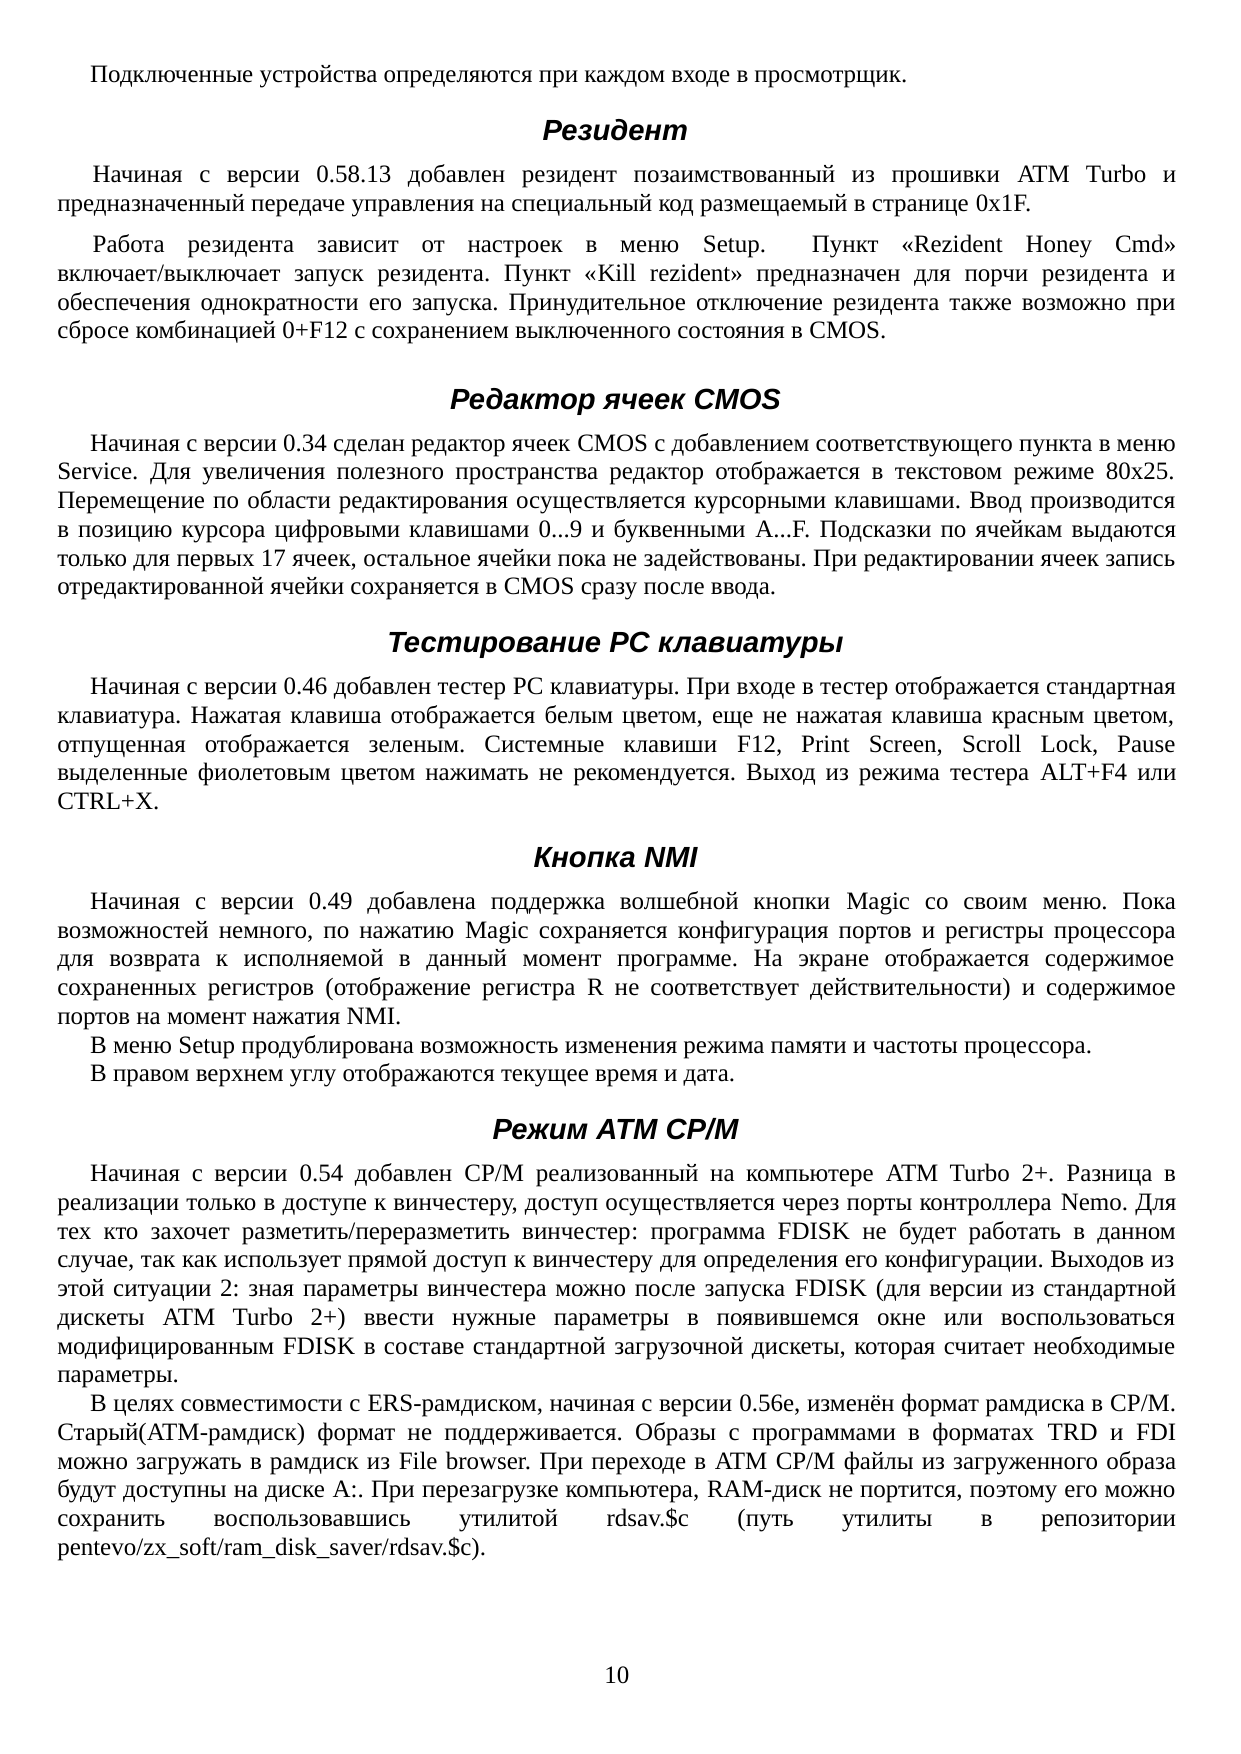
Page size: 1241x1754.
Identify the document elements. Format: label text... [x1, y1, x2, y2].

text В целях совместимости с ERS-рамдиском, начиная с версии 0.56e, изменён формат рамдиска в CP/M. Старый(ATM-рамдиск) формат не поддерживается. Образы с программами в форматах TRD и FDI можно загружать в рамдиск из File browser. При переходе в ATM CP/M файлы из загруженного образа будут доступны на диске A:. При перезагрузке компьютера, RAM-диск не портится, поэтому его можно сохранить воспользовавшись утилитой rdsav.$c (путь утилиты в репозитории pentevo/zx_soft/ram_disk_saver/rdsav.$c). [57, 1388, 1176, 1561]
text В правом верхнем углу отображаются текущее время и дата. [57, 1058, 1176, 1087]
text В меню Setup продублирована возможность изменения режима памяти и частоты процессора. [57, 1030, 1176, 1058]
text Начиная с версии 0.58.13 добавлен резидент позаимствованный из прошивки ATM Turbo и предназначенный передаче управления на специальный код размещаемый в странице 0x1F. [57, 159, 1176, 217]
text Начиная с версии 0.46 добавлен тестер PC клавиатуры. При входе в тестер отображается стандартная клавиатура. Нажатая клавиша отображается белым цветом, еще не нажатая клавиша красным цветом, отпущенная отображается зеленым. Системные клавиши F12, Print Screen, Scroll Lock, Pause выделенные фиолетовым цветом нажимать не рекомендуется. Выход из режима тестера ALT+F4 или CTRL+X. [57, 671, 1176, 815]
text Начиная с версии 0.54 добавлен CP/M реализованный на компьютере ATM Turbo 2+. Разница в реализации только в доступе к винчестеру, доступ осуществляется через порты контроллера Nemo. Для тех кто захочет разметить/переразметить винчестер: программа FDISK не будет работать в данном случае, так как использует прямой доступ к винчестеру для определения его конфигурации. Выходов из этой ситуации 2: зная параметры винчестера можно после запуска FDISK (для версии из стандартной дискеты ATM Turbo 2+) ввести нужные параметры в появившемся окне или воспользоваться модифицированным FDISK в составе стандартной загрузочной дискеты, которая считает необходимые параметры. [57, 1158, 1176, 1388]
subtitle Резидент [57, 113, 1176, 147]
subtitle Режим ATM CP/M [57, 1112, 1176, 1146]
text Работа резидента зависит от настроек в меню Setup. Пункт «Rezident Honey Cmd» включает/выключает запуск резидента. Пункт «Kill rezident» предназначен для порчи резидента и обеспечения однократности его запуска. Принудительное отключение резидента также возможно при сбросе комбинацией 0+F12 с сохранением выключенного состояния в CMOS. [57, 229, 1176, 344]
subtitle Кнопка NMI [57, 840, 1176, 873]
subtitle Редактор ячеек CMOS [57, 382, 1176, 415]
text Начиная с версии 0.49 добавлена поддержка волшебной кнопки Magic со своим меню. Пока возможностей немного, по нажатию Magic сохраняется конфигурация портов и регистры процессора для возврата к исполняемой в данный момент программе. На экране отображается содержимое сохраненных регистров (отображение регистра R не соответствует действительности) и содержимое портов на момент нажатия NMI. [57, 886, 1176, 1030]
text Подключенные устройства определяются при каждом входе в просмотрщик. [57, 59, 1176, 88]
text Начиная с версии 0.34 сделан редактор ячеек CMOS с добавлением соответствующего пункта в меню Service. Для увеличения полезного пространства редактор отображается в текстовом режиме 80х25. Перемещение по области редактирования осуществляется курсорными клавишами. Ввод производится в позицию курсора цифровыми клавишами 0...9 и буквенными A...F. Подсказки по ячейкам выдаются только для первых 17 ячеек, остальное ячейки пока не задействованы. При редактировании ячеек запись отредактированной ячейки сохраняется в CMOS сразу после ввода. [57, 428, 1176, 600]
subtitle Тестирование PC клавиатуры [57, 625, 1176, 659]
